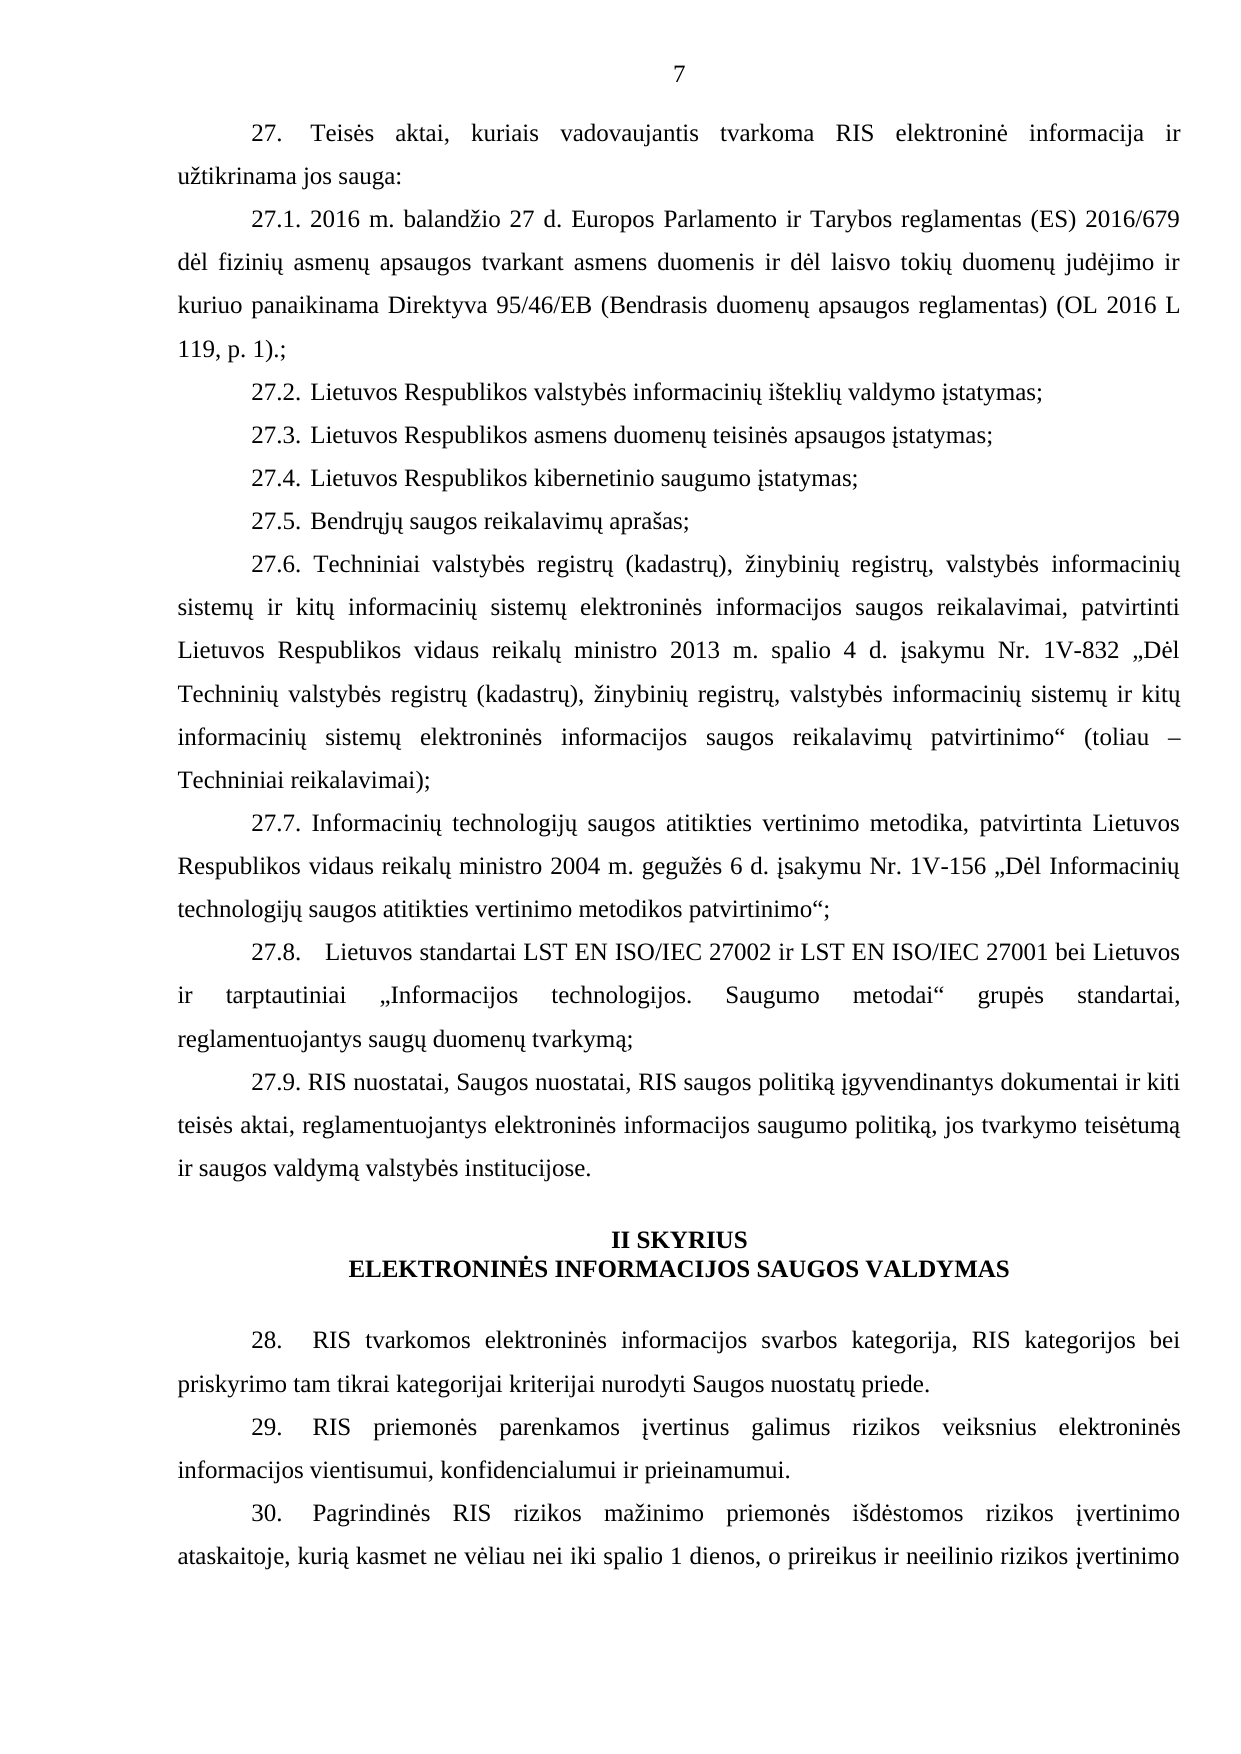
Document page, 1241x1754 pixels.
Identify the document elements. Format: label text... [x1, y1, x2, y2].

text 27.9. RIS nuostatai, Saugos nuostatai, RIS saugos politiką įgyvendinantys dokumentai ir kiti teisės aktai, reglamentuojantys elektroninės informacijos saugumo politiką, jos tvarkymo teisėtumą ir saugos valdymą valstybės institucijose. [177, 1067, 1181, 1182]
text 28. RIS tvarkomos elektroninės informacijos svarbos kategorija, RIS kategorijos bei priskyrimo tam tikrai kategorijai kriterijai nurodyti Saugos nuostatų priede. [177, 1326, 1181, 1397]
text 27.4. Lietuvos Respublikos kibernetinio saugumo įstatymas; [177, 463, 1181, 492]
text II skyrius [177, 1225, 1181, 1254]
text 27.8. Lietuvos standartai LST EN ISO/IEC 27002 ir LST EN ISO/IEC 27001 bei Lietuvos ir tarptautiniai „Informacijos technologijos. Saugumo metodai“ grupės standartai, reglamentuojantys saugų duomenų tvarkymą; [177, 937, 1181, 1052]
text 27.3. Lietuvos Respublikos asmens duomenų teisinės apsaugos įstatymas; [177, 420, 1181, 449]
text 29. RIS priemonės parenkamos įvertinus galimus rizikos veiksnius elektroninės informacijos vientisumui, konfidencialumui ir prieinamumui. [177, 1412, 1181, 1484]
text 27.7. Informacinių technologijų saugos atitikties vertinimo metodika, patvirtinta Lietuvos Respublikos vidaus reikalų ministro 2004 m. gegužės 6 d. įsakymu Nr. 1V-156 „Dėl Informacinių technologijų saugos atitikties vertinimo metodikos patvirtinimo“; [177, 808, 1181, 923]
text 27. Teisės aktai, kuriais vadovaujantis tvarkoma RIS elektroninė informacija ir užtikrinama jos sauga: [177, 118, 1181, 190]
text 30. Pagrindinės RIS rizikos mažinimo priemonės išdėstomos rizikos įvertinimo ataskaitoje, kurią kasmet ne vėliau nei iki spalio 1 dienos, o prireikus ir neeilinio rizikos įvertinimo [177, 1498, 1181, 1570]
text ELEKTRONINĖS INFORMACIJOS SAUGOS VALDYMAS [177, 1254, 1181, 1282]
text 27.2. Lietuvos Respublikos valstybės informacinių išteklių valdymo įstatymas; [177, 377, 1181, 406]
text 27.5. Bendrųjų saugos reikalavimų aprašas; [177, 506, 1181, 535]
text 27.1. 2016 m. balandžio 27 d. Europos Parlamento ir Tarybos reglamentas (ES) 2016/679 dėl fizinių asmenų apsaugos tvarkant asmens duomenis ir dėl laisvo tokių duomenų judėjimo ir kuriuo panaikinama Direktyva 95/46/EB (Bendrasis duomenų apsaugos reglamentas) (OL 2016 L 119, p. 1).; [177, 204, 1181, 362]
text 27.6. Techniniai valstybės registrų (kadastrų), žinybinių registrų, valstybės informacinių sistemų ir kitų informacinių sistemų elektroninės informacijos saugos reikalavimai, patvirtinti Lietuvos Respublikos vidaus reikalų ministro 2013 m. spalio 4 d. įsakymu Nr. 1V-832 „Dėl Techninių valstybės registrų (kadastrų), žinybinių registrų, valstybės informacinių sistemų ir kitų informacinių sistemų elektroninės informacijos saugos reikalavimų patvirtinimo“ (toliau – Techniniai reikalavimai); [177, 549, 1181, 794]
